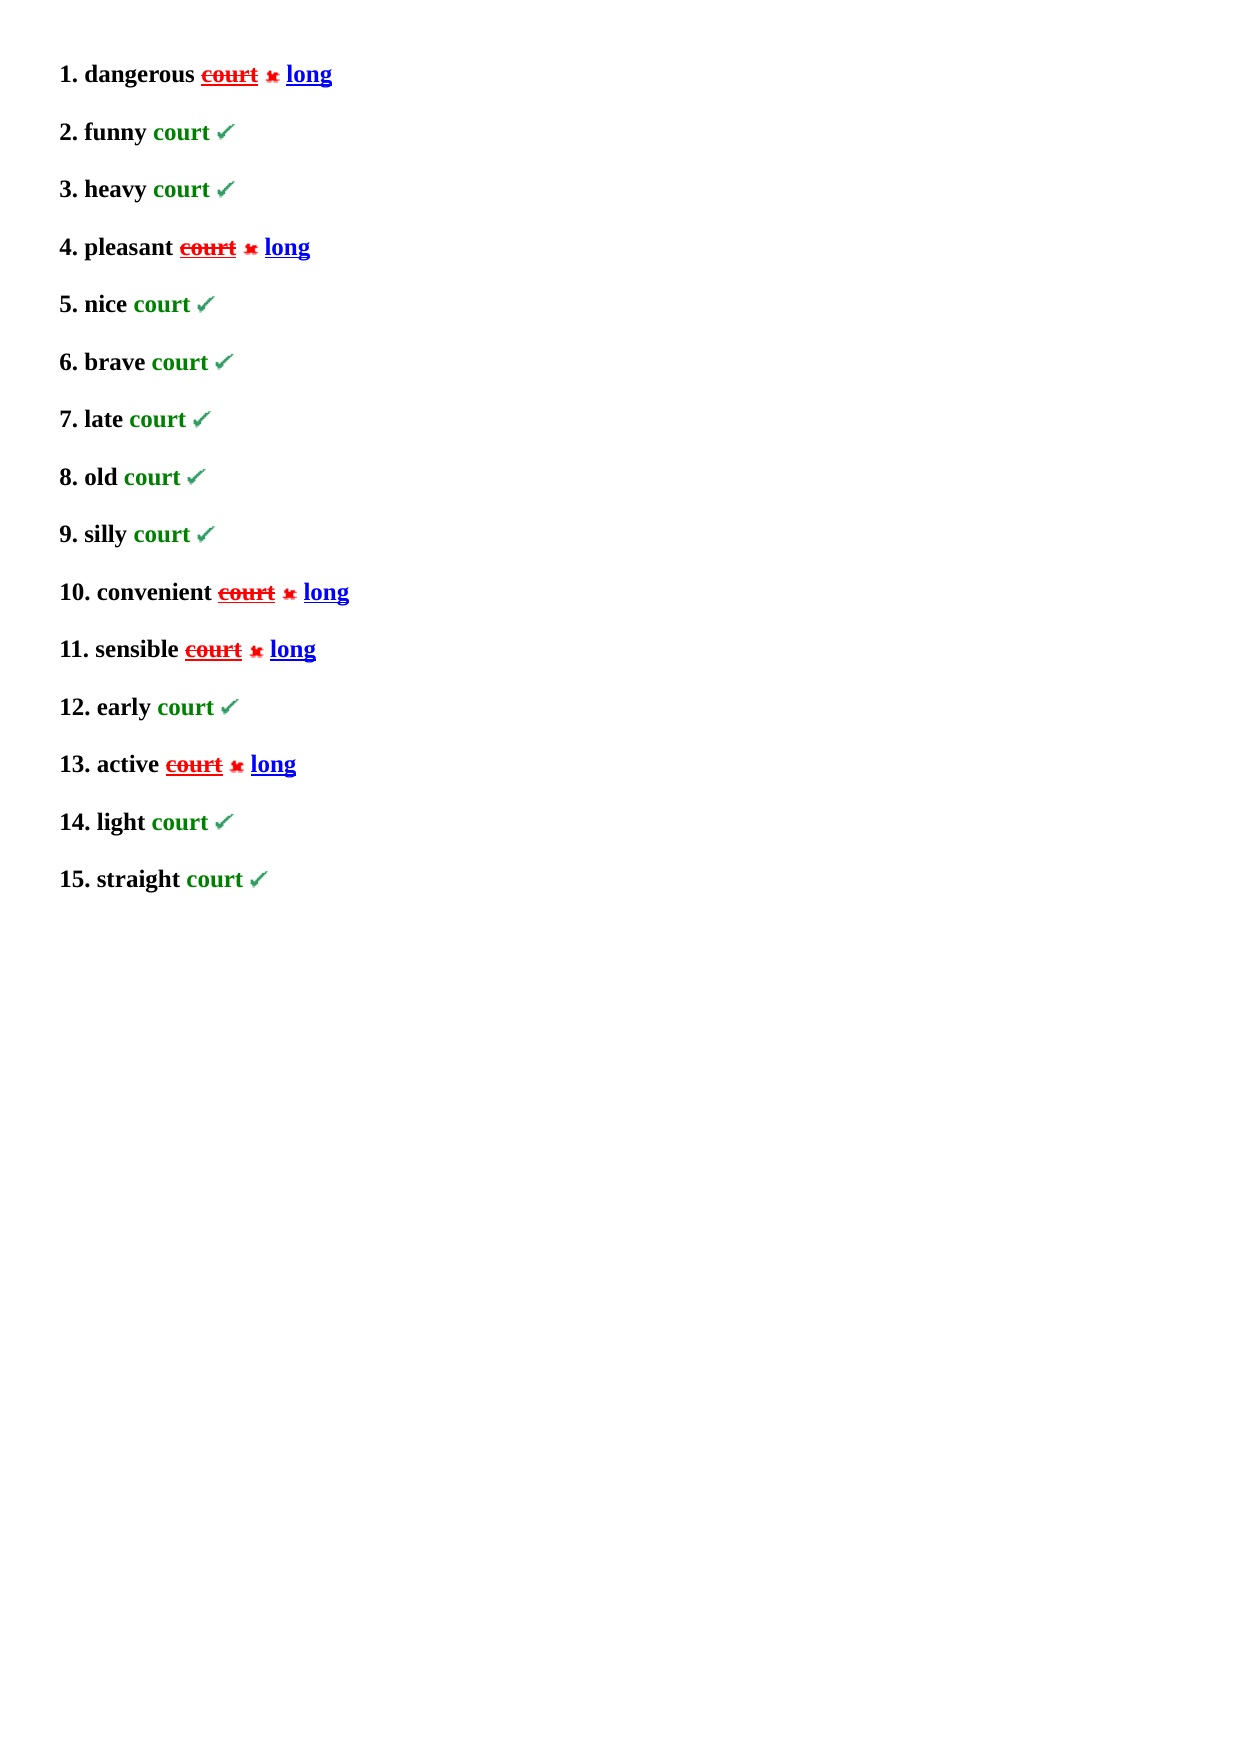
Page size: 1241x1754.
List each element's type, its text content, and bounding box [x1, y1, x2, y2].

picture [264, 70, 280, 83]
picture [216, 121, 237, 140]
picture [242, 242, 259, 255]
picture [220, 696, 241, 715]
picture [248, 645, 264, 658]
picture [192, 408, 213, 428]
picture [228, 760, 245, 773]
picture [216, 178, 237, 198]
picture [214, 811, 235, 830]
picture [214, 351, 235, 370]
picture [196, 523, 217, 543]
picture [249, 868, 270, 888]
picture [186, 466, 208, 485]
text 1. dangerous court long 2. funny court 3. heavy court 4. pleasant court long 5. nice court 6. brave court 7. late court 8. old court 9. silly court 10. convenient court long 11. sensible court long 12. early court 13. active court long 14. light court 15. straight court [59, 59, 1181, 893]
picture [281, 587, 297, 600]
picture [196, 293, 217, 313]
